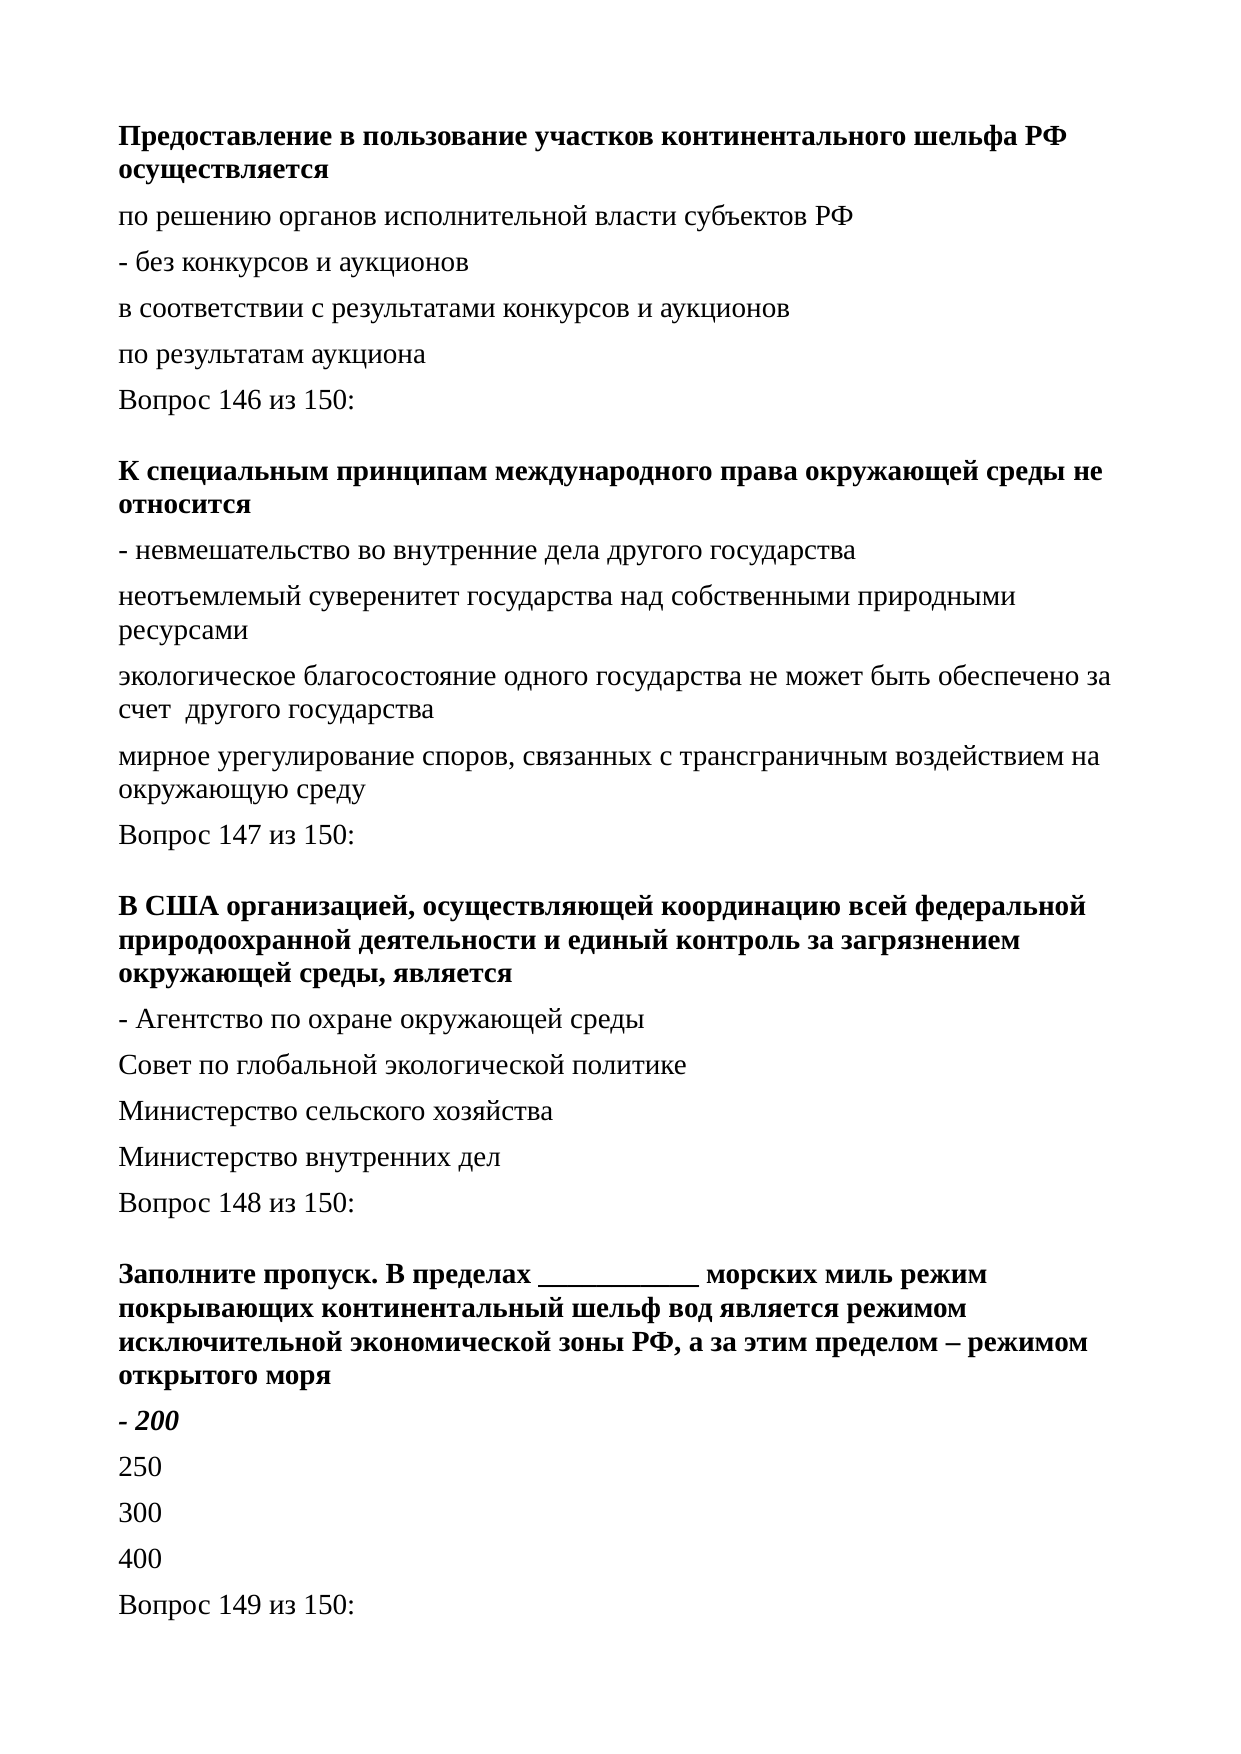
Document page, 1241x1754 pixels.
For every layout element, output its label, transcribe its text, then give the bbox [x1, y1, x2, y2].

subtitle Предоставление в пользование участков континентального шельфа РФ осуществляется [118, 118, 1122, 185]
text - Агентство по охране окружающей среды [118, 1001, 1122, 1035]
subtitle Заполните пропуск. В пределах ___________ морских миль режим покрывающих континентальный шельф вод является режимом исключительной экономической зоны РФ, а за этим пределом – режимом открытого моря [118, 1257, 1122, 1391]
text мирное урегулирование споров, связанных с трансграничным воздействием на окружающую среду [118, 738, 1122, 805]
text Министерство внутренних дел [118, 1139, 1122, 1173]
subtitle В США организацией, осуществляющей координацию всей федеральной природоохранной деятельности и единый контроль за загрязнением окружающей среды, является [118, 888, 1122, 989]
text 250 [118, 1449, 1122, 1483]
text 300 [118, 1495, 1122, 1529]
text Вопрос 147 из 150: [118, 817, 1122, 851]
text в соответствии с результатами конкурсов и аукционов [118, 290, 1122, 323]
text Вопрос 149 из 150: [118, 1587, 1122, 1621]
text по результатам аукциона [118, 336, 1122, 369]
text по решению органов исполнительной власти субъектов РФ [118, 198, 1122, 231]
text экологическое благосостояние одного государства не может быть обеспечено за счет другого государства [118, 658, 1122, 725]
text - 200 [118, 1403, 1122, 1437]
text неотъемлемый суверенитет государства над собственными природными ресурсами [118, 578, 1122, 646]
text 400 [118, 1541, 1122, 1575]
text Совет по глобальной экологической политике [118, 1047, 1122, 1081]
text Вопрос 148 из 150: [118, 1186, 1122, 1219]
text Вопрос 146 из 150: [118, 382, 1122, 415]
subtitle К специальным принципам международного права окружающей среды не относится [118, 453, 1122, 520]
text Министерство сельского хозяйства [118, 1093, 1122, 1127]
text - невмешательство во внутренние дела другого государства [118, 532, 1122, 566]
text - без конкурсов и аукционов [118, 244, 1122, 277]
